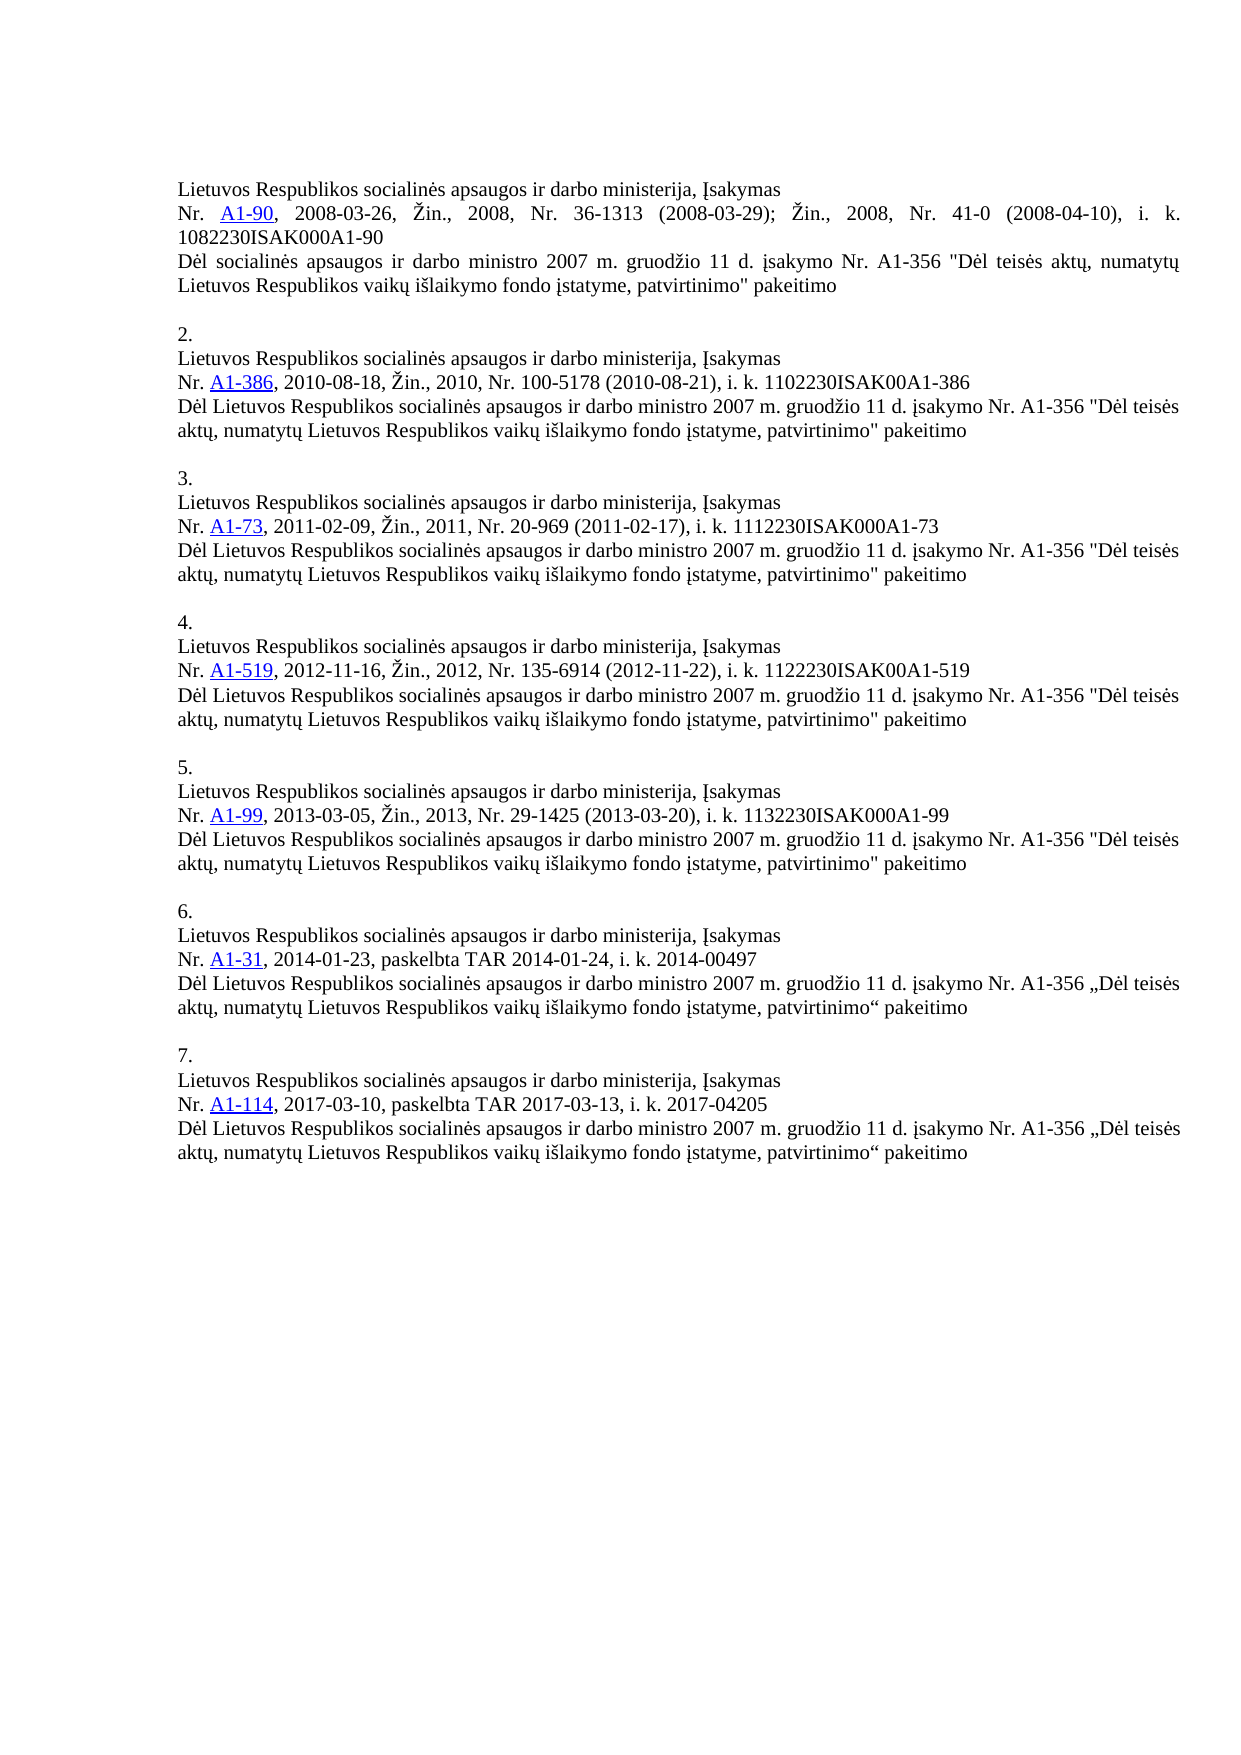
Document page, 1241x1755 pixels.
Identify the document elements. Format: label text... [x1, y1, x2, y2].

text 2. [177, 322, 1181, 346]
text Dėl Lietuvos Respublikos socialinės apsaugos ir darbo ministro 2007 m. gruodžio 11 d. įsakymo Nr. A1-356 "Dėl teisės aktų, numatytų Lietuvos Respublikos vaikų išlaikymo fondo įstatyme, patvirtinimo" pakeitimo [177, 682, 1181, 731]
text 5. [177, 755, 1181, 779]
text Nr. A1-73, 2011-02-09, Žin., 2011, Nr. 20-969 (2011-02-17), i. k. 1112230ISAK000A1-73 [177, 514, 1181, 538]
text 7. [177, 1043, 1181, 1067]
text Dėl socialinės apsaugos ir darbo ministro 2007 m. gruodžio 11 d. įsakymo Nr. A1-356 "Dėl teisės aktų, numatytų Lietuvos Respublikos vaikų išlaikymo fondo įstatyme, patvirtinimo" pakeitimo [177, 249, 1181, 297]
text Lietuvos Respublikos socialinės apsaugos ir darbo ministerija, Įsakymas [177, 490, 1181, 514]
text Lietuvos Respublikos socialinės apsaugos ir darbo ministerija, Įsakymas [177, 923, 1181, 947]
text Lietuvos Respublikos socialinės apsaugos ir darbo ministerija, Įsakymas [177, 779, 1181, 803]
text Dėl Lietuvos Respublikos socialinės apsaugos ir darbo ministro 2007 m. gruodžio 11 d. įsakymo Nr. A1-356 „Dėl teisės aktų, numatytų Lietuvos Respublikos vaikų išlaikymo fondo įstatyme, patvirtinimo“ pakeitimo [177, 971, 1181, 1019]
text 6. [177, 899, 1181, 923]
text Dėl Lietuvos Respublikos socialinės apsaugos ir darbo ministro 2007 m. gruodžio 11 d. įsakymo Nr. A1-356 "Dėl teisės aktų, numatytų Lietuvos Respublikos vaikų išlaikymo fondo įstatyme, patvirtinimo" pakeitimo [177, 538, 1181, 586]
text Lietuvos Respublikos socialinės apsaugos ir darbo ministerija, Įsakymas [177, 177, 1181, 201]
text Nr. A1-31, 2014-01-23, paskelbta TAR 2014-01-24, i. k. 2014-00497 [177, 947, 1181, 971]
text Nr. A1-99, 2013-03-05, Žin., 2013, Nr. 29-1425 (2013-03-20), i. k. 1132230ISAK000A1-99 [177, 803, 1181, 827]
text Nr. A1-114, 2017-03-10, paskelbta TAR 2017-03-13, i. k. 2017-04205 [177, 1092, 1181, 1116]
text 4. [177, 610, 1181, 634]
text Dėl Lietuvos Respublikos socialinės apsaugos ir darbo ministro 2007 m. gruodžio 11 d. įsakymo Nr. A1-356 "Dėl teisės aktų, numatytų Lietuvos Respublikos vaikų išlaikymo fondo įstatyme, patvirtinimo" pakeitimo [177, 827, 1181, 875]
text Nr. A1-90, 2008-03-26, Žin., 2008, Nr. 36-1313 (2008-03-29); Žin., 2008, Nr. 41-0 (2008-04-10), i. k. 1082230ISAK000A1-90 [177, 201, 1181, 249]
text Lietuvos Respublikos socialinės apsaugos ir darbo ministerija, Įsakymas [177, 346, 1181, 370]
text Lietuvos Respublikos socialinės apsaugos ir darbo ministerija, Įsakymas [177, 1067, 1181, 1092]
text Lietuvos Respublikos socialinės apsaugos ir darbo ministerija, Įsakymas [177, 634, 1181, 658]
text Nr. A1-386, 2010-08-18, Žin., 2010, Nr. 100-5178 (2010-08-21), i. k. 1102230ISAK00A1-386 [177, 370, 1181, 394]
text 3. [177, 466, 1181, 490]
text Dėl Lietuvos Respublikos socialinės apsaugos ir darbo ministro 2007 m. gruodžio 11 d. įsakymo Nr. A1-356 „Dėl teisės aktų, numatytų Lietuvos Respublikos vaikų išlaikymo fondo įstatyme, patvirtinimo“ pakeitimo [177, 1116, 1181, 1164]
text Dėl Lietuvos Respublikos socialinės apsaugos ir darbo ministro 2007 m. gruodžio 11 d. įsakymo Nr. A1-356 "Dėl teisės aktų, numatytų Lietuvos Respublikos vaikų išlaikymo fondo įstatyme, patvirtinimo" pakeitimo [177, 394, 1181, 442]
text Nr. A1-519, 2012-11-16, Žin., 2012, Nr. 135-6914 (2012-11-22), i. k. 1122230ISAK00A1-519 [177, 658, 1181, 682]
